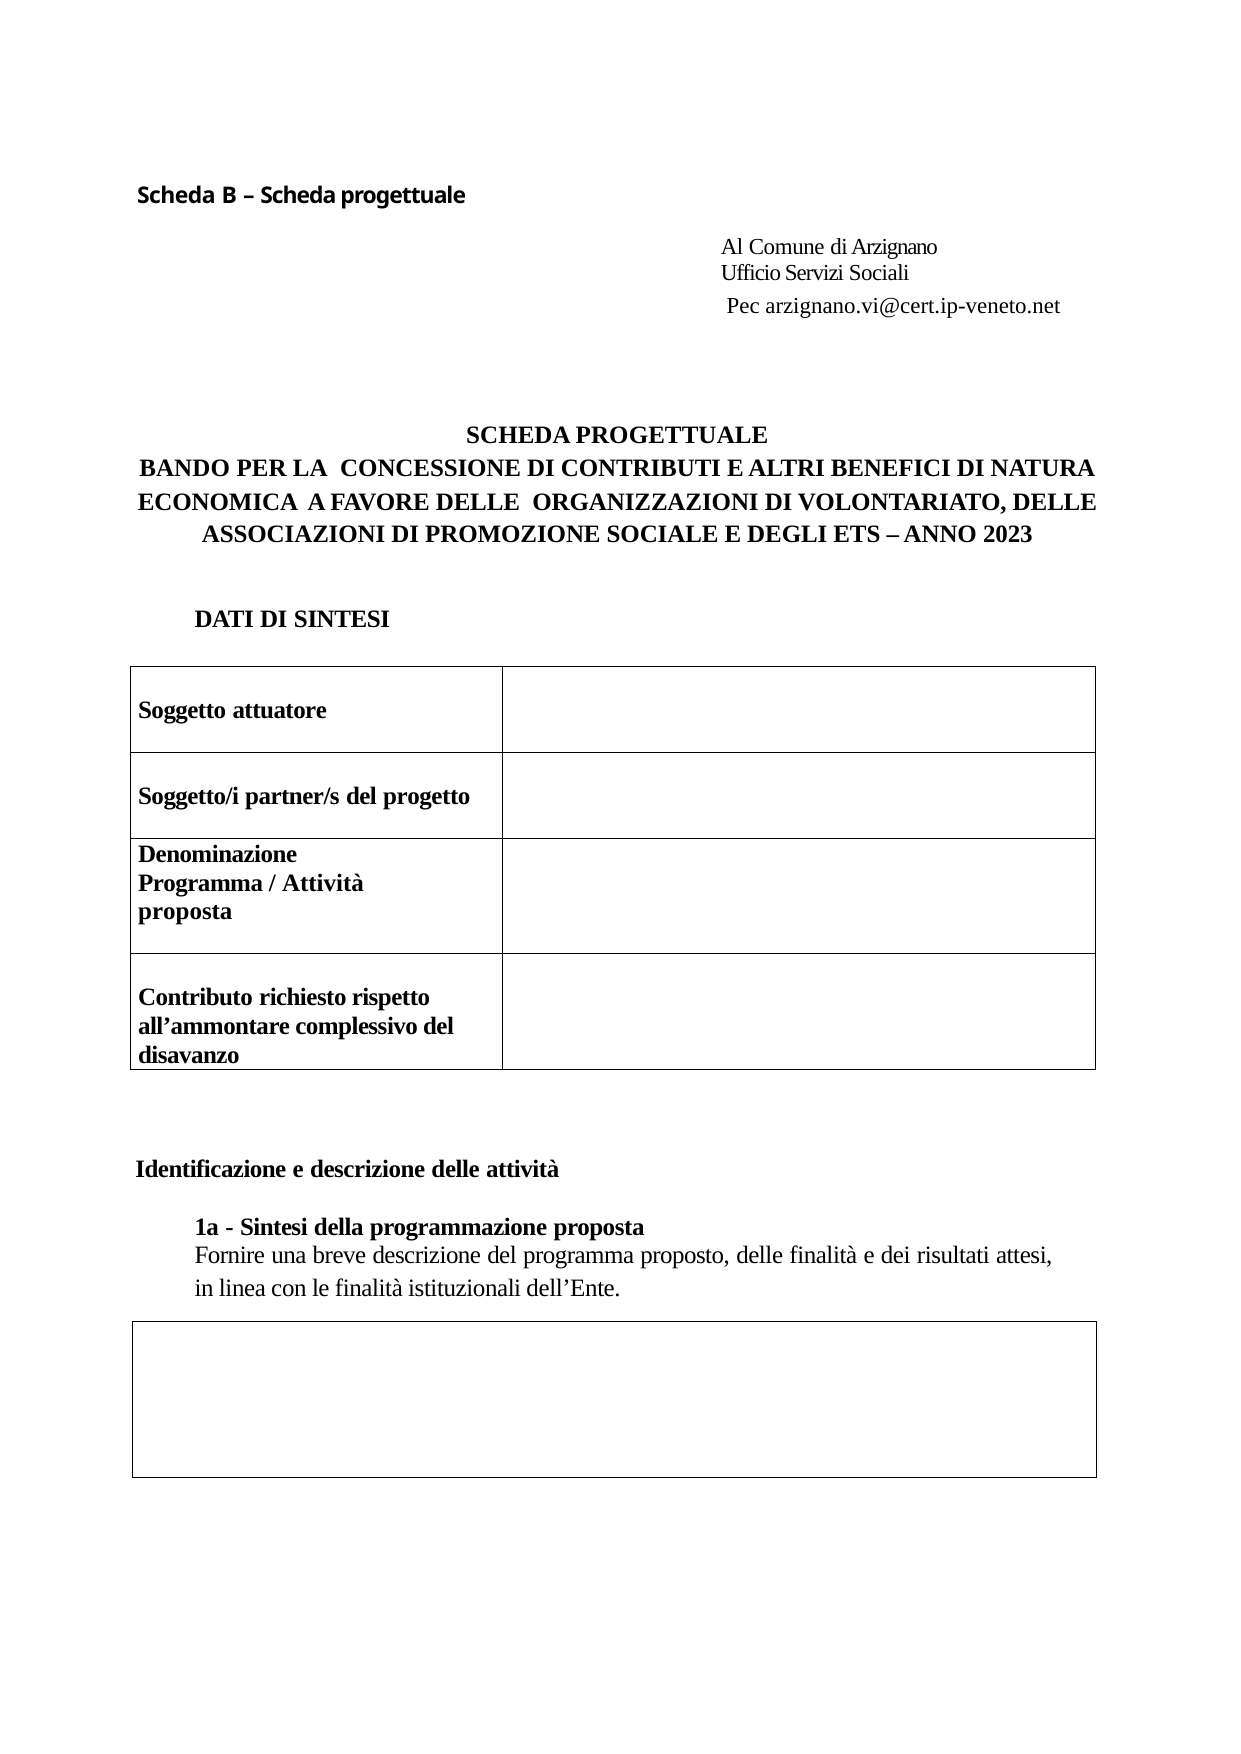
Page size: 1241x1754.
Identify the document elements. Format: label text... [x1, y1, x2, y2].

list BANDO PER LA CONCESSIONE DI CONTRIBUTI E ALTRI BENEFICI DI NATURA ECONOMICA A FAVORE DELLE ORGANIZZAZIONI DI VOLONTARIATO, DELLE ASSOCIAZIONI DI PROMOZIONE SOCIALE E DEGLI ETS – ANNO 2023 [136, 453, 1098, 548]
list SCHEDA PROGETTUALE [136, 421, 1098, 449]
text Al Comune di Arzignano [721, 235, 1122, 259]
table_cell Denominazione Programma / Attività proposta [131, 839, 502, 953]
text Identificazione e descrizione delle attività [129, 1154, 1122, 1183]
table_cell [503, 954, 1095, 1069]
table_cell [503, 839, 1095, 953]
table_header Soggetto attuatore [131, 667, 502, 752]
subtitle DATI DI SINTESI [194, 604, 1122, 632]
text Fornire una breve descrizione del programma proposto, delle finalità e dei risultati attesi, in linea con le finalità istituzionali dell’Ente. [194, 1240, 1071, 1302]
text 1a - Sintesi della programmazione proposta [194, 1212, 1122, 1240]
table_cell Contributo richiesto rispetto all’ammontare complessivo del disavanzo [131, 954, 502, 1069]
text Scheda B – Scheda progettuale [118, 176, 1053, 210]
table_header [133, 1322, 1096, 1477]
table_cell Soggetto/i partner/s del progetto [131, 753, 502, 838]
table_header [503, 667, 1095, 752]
text Pec arzignano.vi@cert.ip-veneto.net [726, 292, 1122, 318]
text Ufficio Servizi Sociali [721, 259, 1093, 286]
table_cell [503, 753, 1095, 838]
